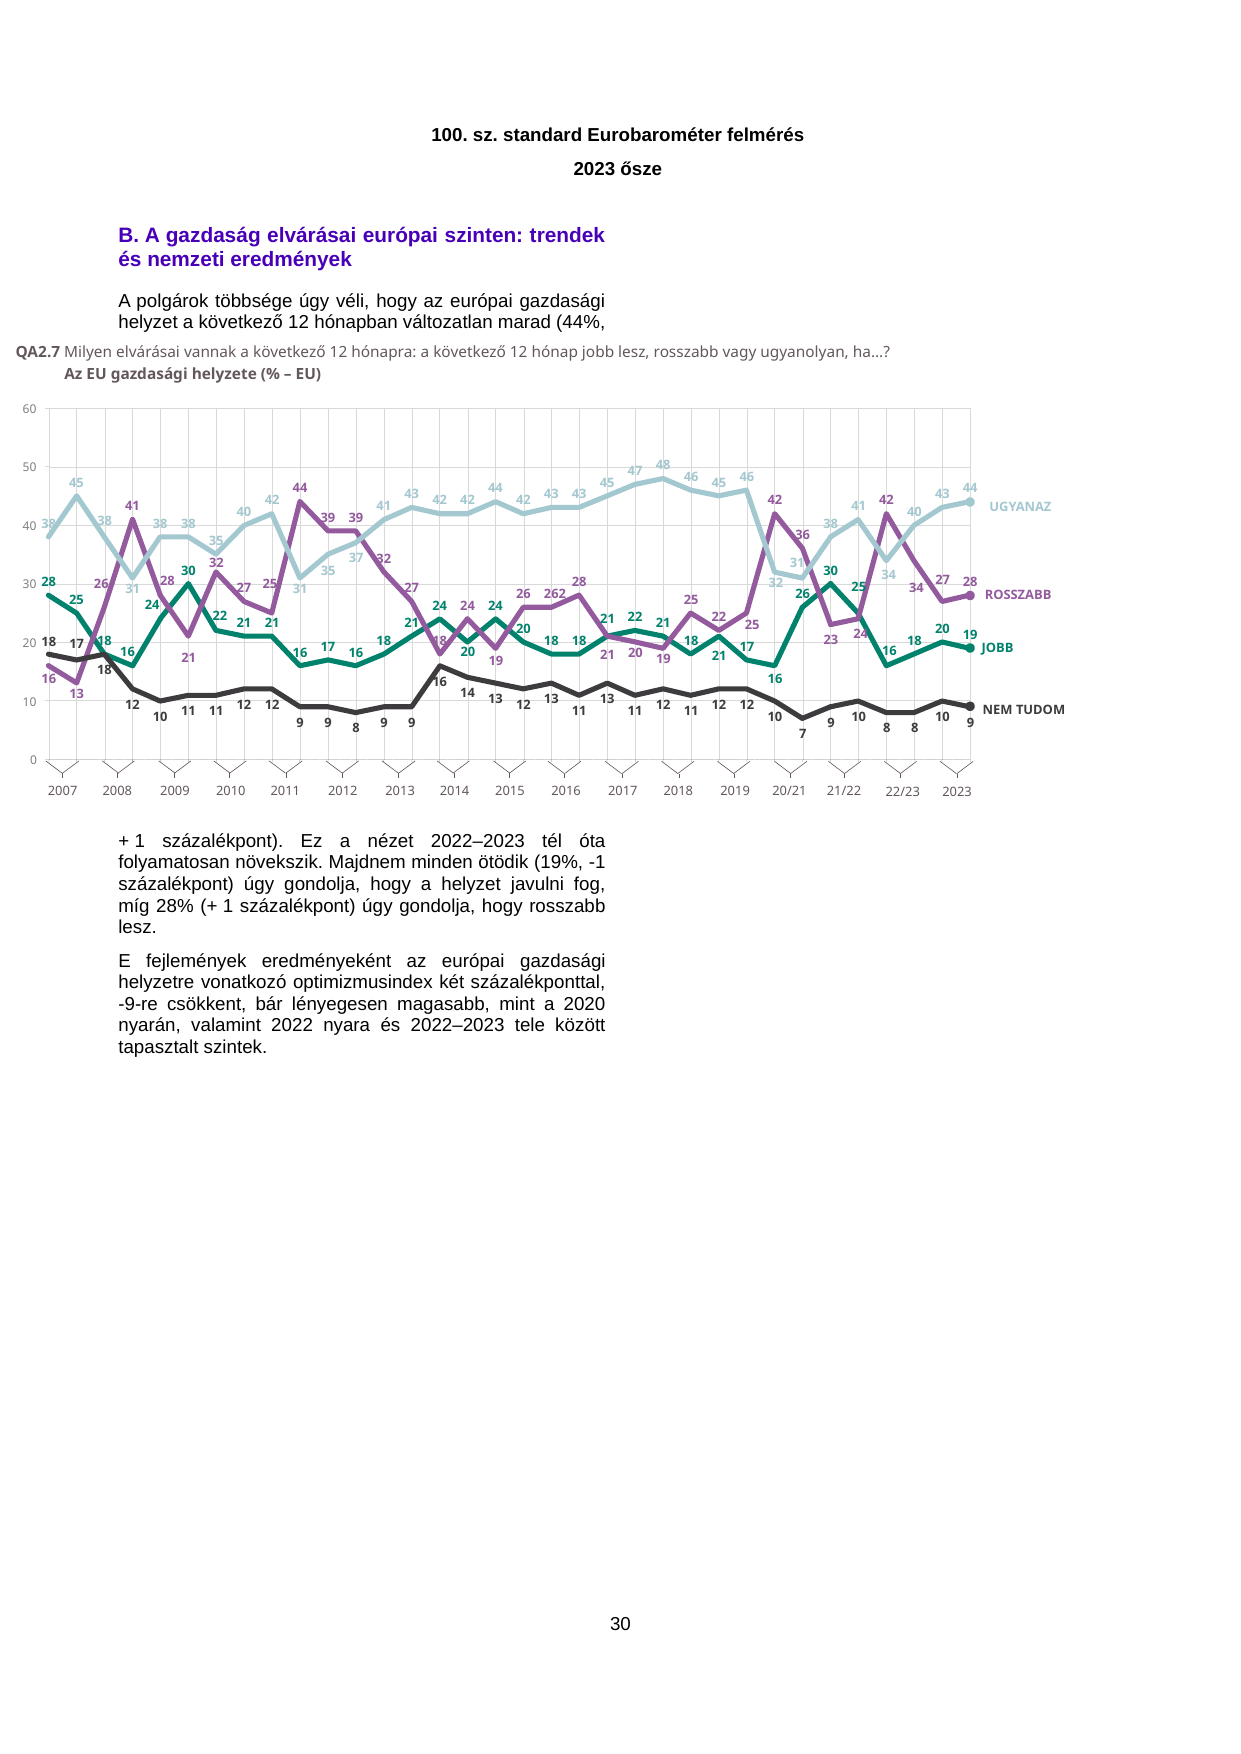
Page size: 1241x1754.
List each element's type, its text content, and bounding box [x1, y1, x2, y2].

text A polgárok többsége úgy véli, hogy az európai gazdasági helyzet a következő 12 hónapban változatlan marad (44%, + 1 százalékpont). Ez a nézet 2022–2023 tél óta folyamatosan növekszik. Majdnem minden ötödik (19%, -1 százalékpont) úgy gondolja, hogy a helyzet javulni fog, míg 28% (+ 1 százalékpont) úgy gondolja, hogy rosszabb lesz. [118, 289, 605, 387]
subtitle B. A gazdaság elvárásai európai szinten: trendek és nemzeti eredmények [118, 223, 605, 271]
text A polgárok többsége úgy véli, hogy az európai gazdasági helyzet a következő 12 hónapban változatlan marad (44%, + 1 százalékpont). Ez a nézet 2022–2023 tél óta folyamatosan növekszik. Majdnem minden ötödik (19%, -1 százalékpont) úgy gondolja, hogy a helyzet javulni fog, míg 28% (+ 1 százalékpont) úgy gondolja, hogy rosszabb lesz. [118, 830, 605, 938]
text E fejlemények eredményeként az európai gazdasági helyzetre vonatkozó optimizmusindex két százalékponttal, -9-re csökkent, bár lényegesen magasabb, mint a 2020 nyarán, valamint 2022 nyara és 2022–2023 tele között tapasztalt szintek. [118, 949, 605, 1057]
